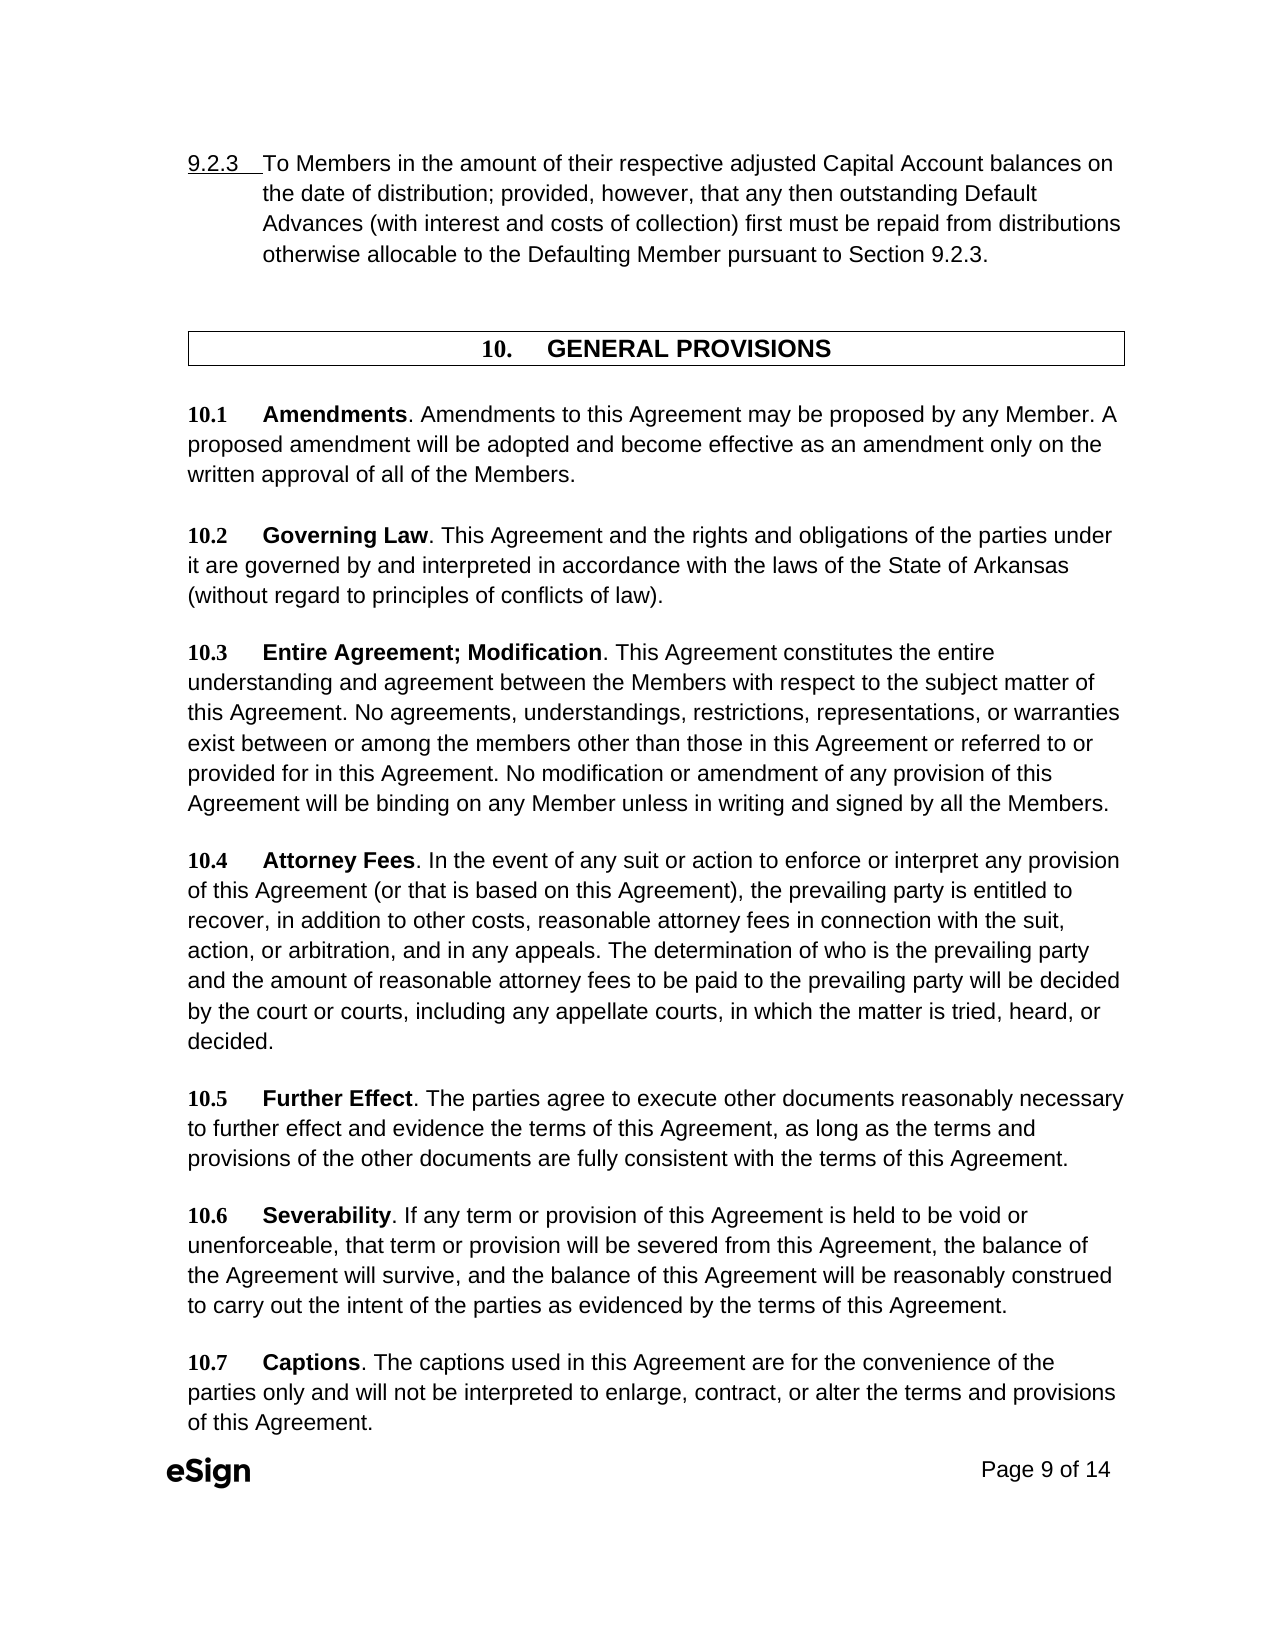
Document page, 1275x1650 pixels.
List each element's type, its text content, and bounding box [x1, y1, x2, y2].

list Amendments. Amendments to this Agreement may be proposed by any Member. A proposed amendment will be adopted and become effective as an amendment only on the written approval of all of the Members. [187, 401, 1125, 488]
list To Members in the amount of their respective adjusted Capital Account balances on the date of distribution; provided, however, that any then outstanding Default Advances (with interest and costs of collection) first must be repaid from distributions otherwise allocable to the Defaulting Member pursuant to Section 9.2.3. [187, 150, 1125, 267]
list GENERAL PROVISIONS [189, 332, 1124, 365]
list Captions. The captions used in this Agreement are for the convenience of the parties only and will not be interpreted to enlarge, contract, or alter the terms and provisions of this Agreement. [187, 1349, 1125, 1436]
list Entire Agreement; Modification. This Agreement constitutes the entire understanding and agreement between the Members with respect to the subject matter of this Agreement. No agreements, understandings, restrictions, representations, or warranties exist between or among the members other than those in this Agreement or referred to or provided for in this Agreement. No modification or amendment of any provision of this Agreement will be binding on any Member unless in writing and signed by all the Members. [187, 639, 1125, 816]
list Further Effect. The parties agree to execute other documents reasonably necessary to further effect and evidence the terms of this Agreement, as long as the terms and provisions of the other documents are fully consistent with the terms of this Agreement. [187, 1084, 1125, 1171]
list Attorney Fees. In the event of any suit or action to enforce or interpret any provision of this Agreement (or that is based on this Agreement), the prevailing party is entitled to recover, in addition to other costs, reasonable attorney fees in connection with the suit, action, or arbitration, and in any appeals. The determination of who is the prevailing party and the amount of reasonable attorney fees to be paid to the prevailing party will be decided by the court or courts, including any appellate courts, in which the matter is tried, heard, or decided. [187, 847, 1125, 1054]
list Governing Law. This Agreement and the rights and obligations of the parties under it are governed by and interpreted in accordance with the laws of the State of Arkansas (without regard to principles of conflicts of law). [187, 522, 1125, 609]
list Severability. If any term or provision of this Agreement is held to be void or unenforceable, that term or provision will be severed from this Agreement, the balance of the Agreement will survive, and the balance of this Agreement will be reasonably construed to carry out the intent of the parties as evidenced by the terms of this Agreement. [187, 1202, 1125, 1319]
